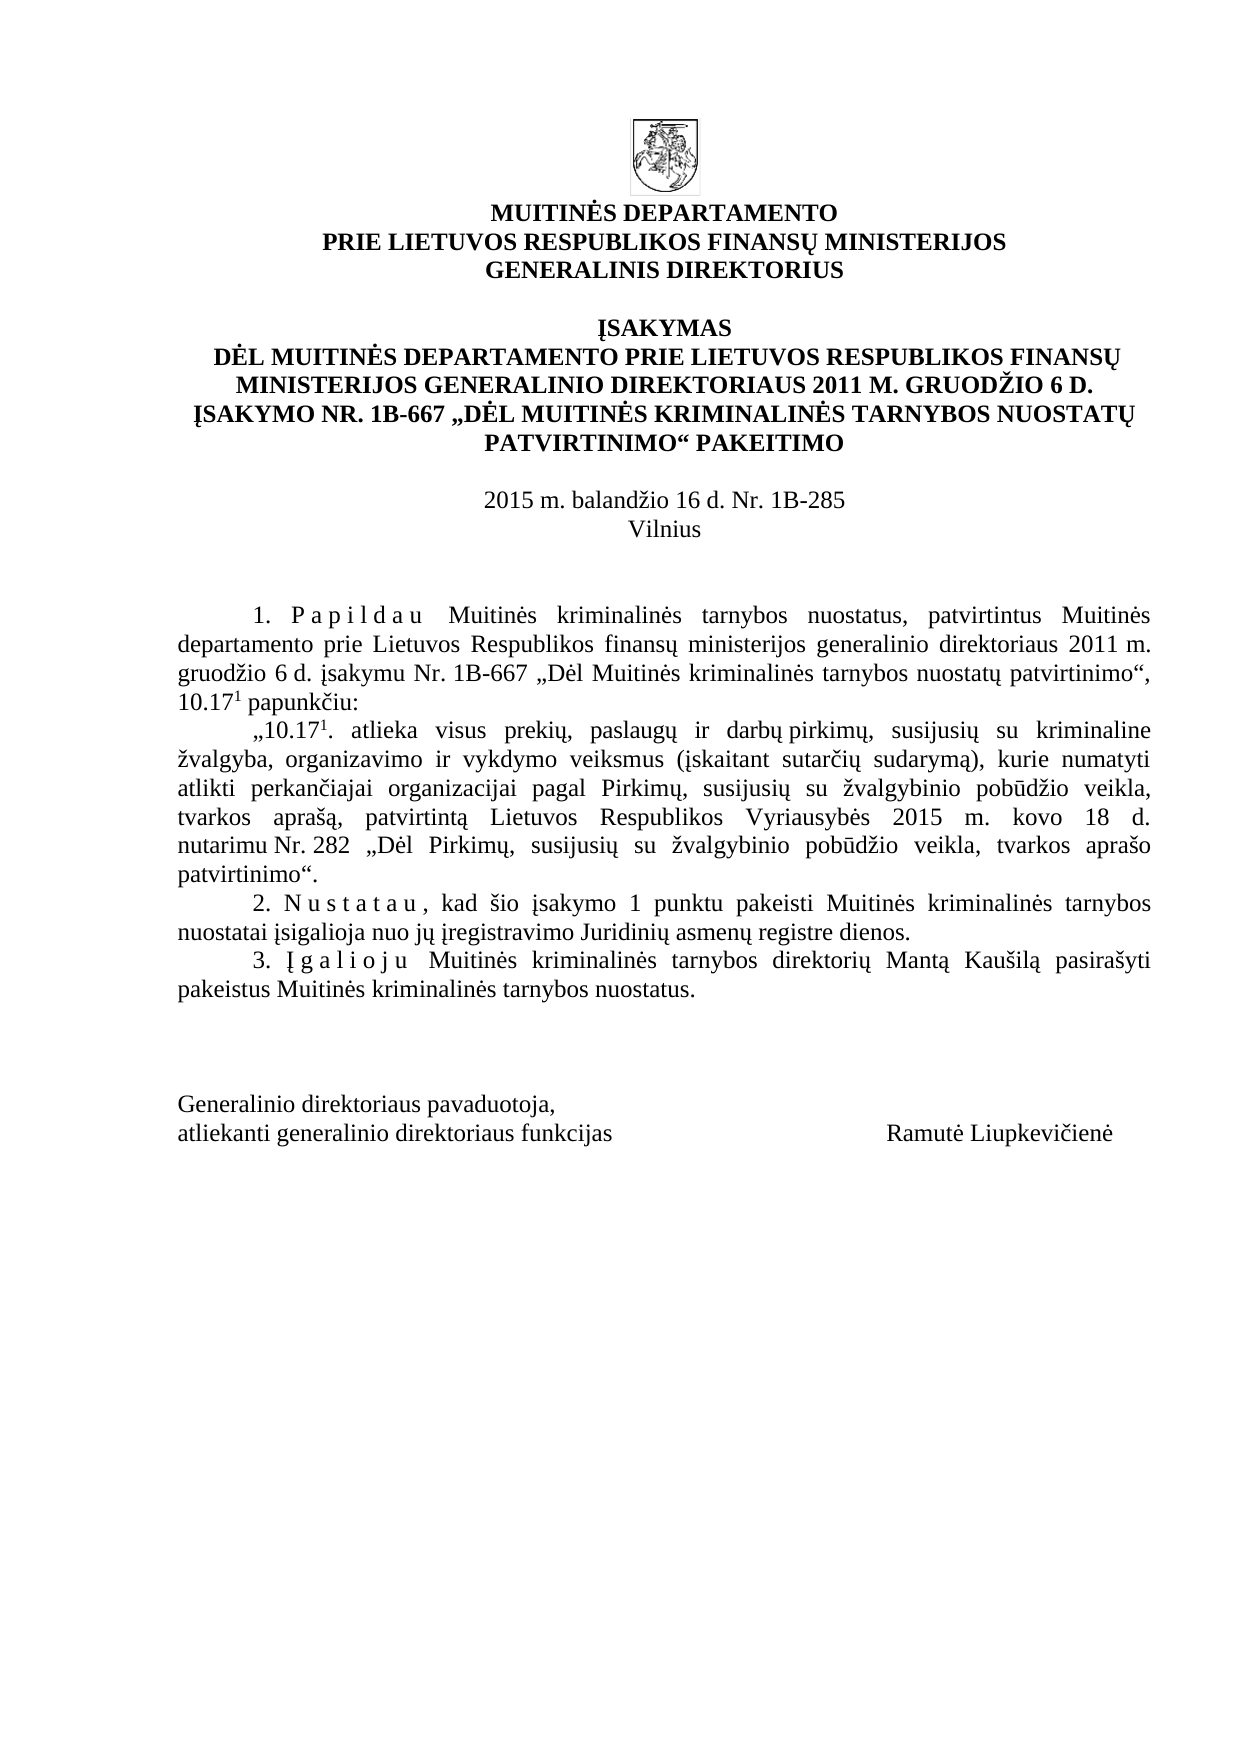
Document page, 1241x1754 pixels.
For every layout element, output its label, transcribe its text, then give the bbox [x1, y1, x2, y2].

text „10.171. atlieka visus prekių, paslaugų ir darbų pirkimų, susijusių su kriminaline žvalgyba, organizavimo ir vykdymo veiksmus (įskaitant sutarčių sudarymą), kurie numatyti atlikti perkančiajai organizacijai pagal Pirkimų, susijusių su žvalgybinio pobūdžio veikla, tvarkos aprašą, patvirtintą Lietuvos Respublikos Vyriausybės 2015 m. kovo 18 d. nutarimu Nr. 282 „Dėl Pirkimų, susijusių su žvalgybinio pobūdžio veikla, tvarkos aprašo patvirtinimo“. [177, 716, 1152, 888]
text 1. Papildau Muitinės kriminalinės tarnybos nuostatus, patvirtintus Muitinės departamento prie Lietuvos Respublikos finansų ministerijos generalinio direktoriaus 2011 m. gruodžio 6 d. įsakymu Nr. 1B-667 „Dėl Muitinės kriminalinės tarnybos nuostatų patvirtinimo“, 10.171 papunkčiu: [177, 601, 1152, 716]
text 2015 m. balandžio 16 d. Nr. 1B-285 [177, 486, 1152, 514]
text GENERALINIS DIREKTORIUS [177, 256, 1152, 284]
text atliekanti generalinio direktoriaus funkcijas Ramutė Liupkevičienė [177, 1118, 1152, 1147]
text ĮSAKYMAS [177, 313, 1152, 342]
text MUITINĖS DEPARTAMENTO [177, 198, 1152, 227]
text DĖL MUITINĖS DEPARTAMENTO PRIE LIETUVOS RESPUBLIKOS FINANSŲ MINISTERIJOS GENERALINIO DIREKTORIAUS 2011 M. GRUODŽIO 6 D. ĮSAKYMO NR. 1B-667 „DĖL MUITINĖS KRIMINALINĖS TARNYBOS NUOSTATŲ PATVIRTINIMO“ PAKEITIMO [177, 342, 1152, 457]
text Generalinio direktoriaus pavaduotoja, [177, 1089, 1152, 1118]
text Vilnius [177, 514, 1152, 543]
text 2. Nustatau, kad šio įsakymo 1 punktu pakeisti Muitinės kriminalinės tarnybos nuostatai įsigalioja nuo jų įregistravimo Juridinių asmenų registre dienos. [177, 888, 1152, 946]
text PRIE LIETUVOS RESPUBLIKOS FINANSŲ MINISTERIJOS [177, 227, 1152, 256]
text 3. Įgalioju Muitinės kriminalinės tarnybos direktorių Mantą Kaušilą pasirašyti pakeistus Muitinės kriminalinės tarnybos nuostatus. [177, 946, 1152, 1003]
